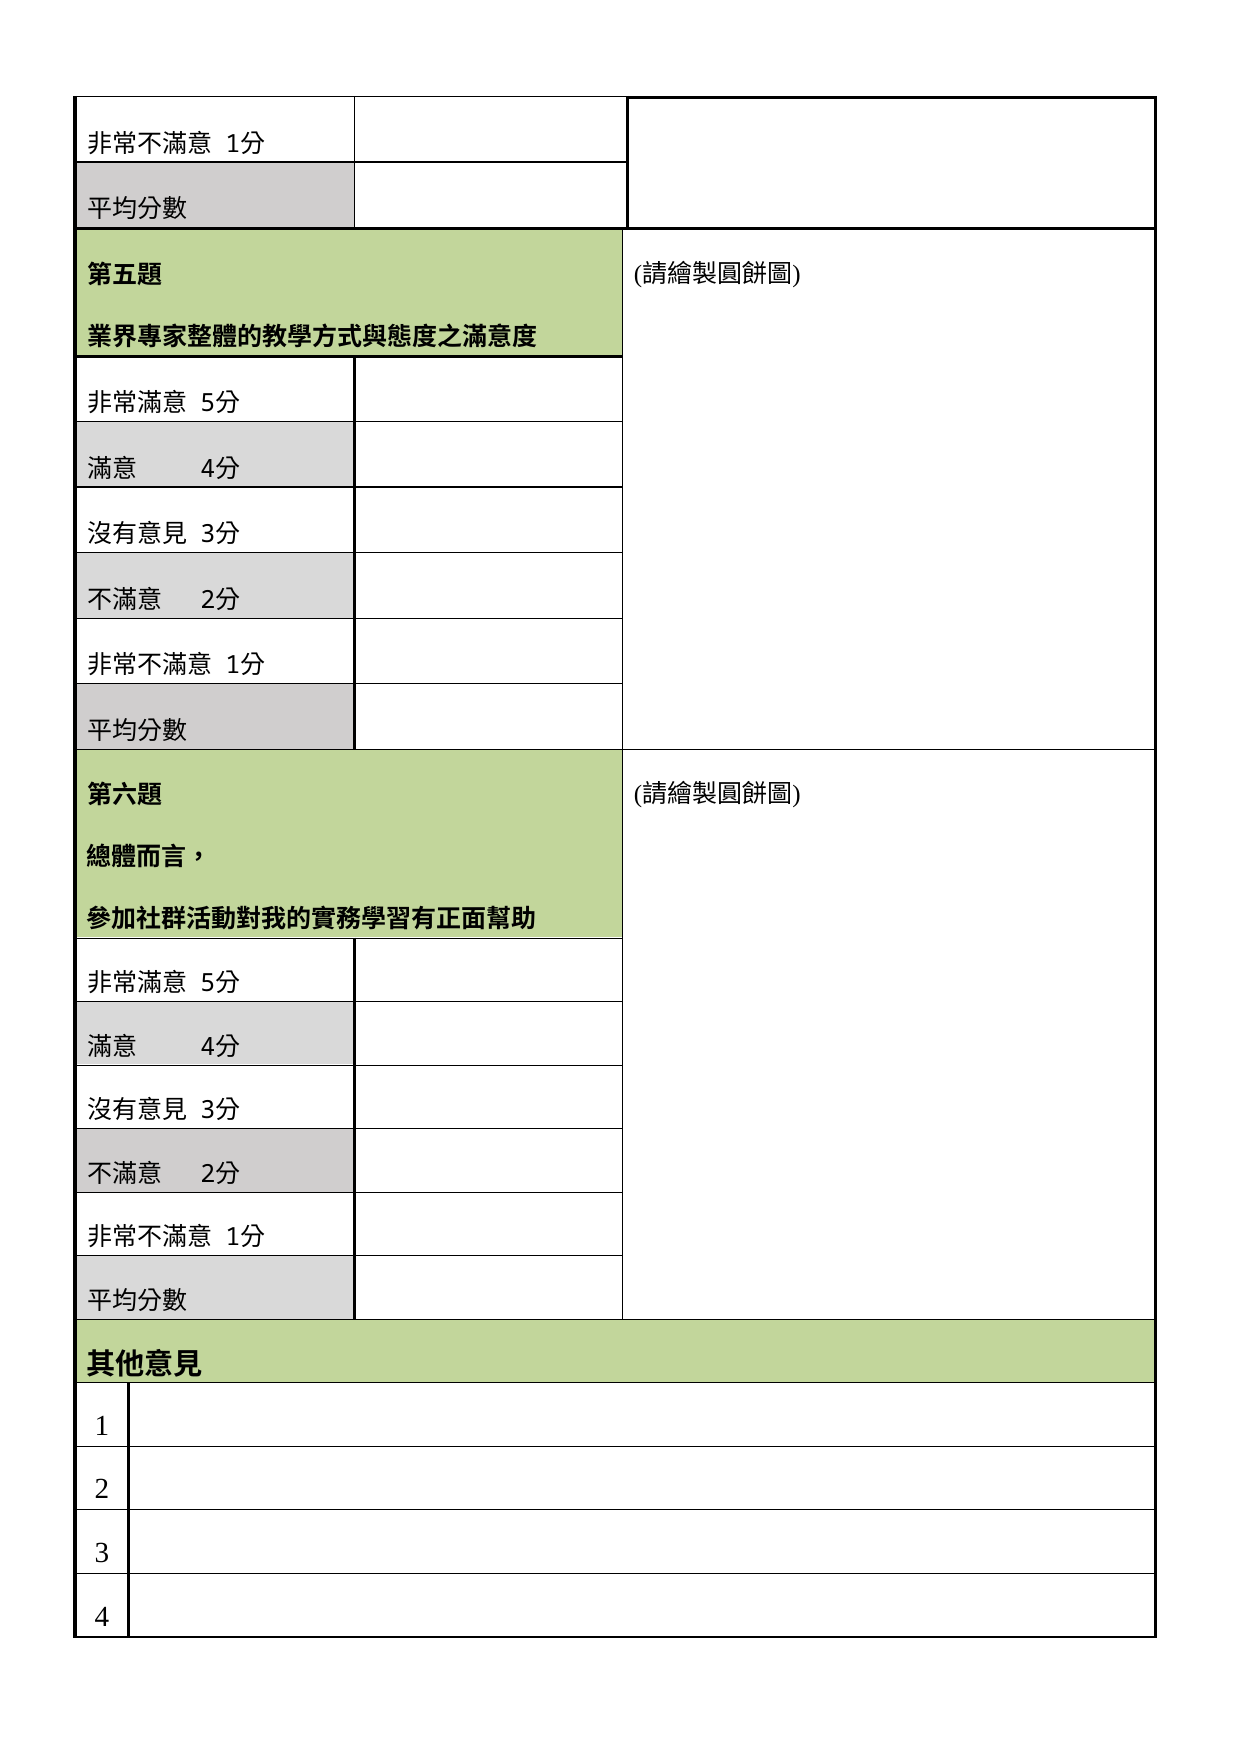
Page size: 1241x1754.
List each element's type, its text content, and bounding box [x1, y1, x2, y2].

table_cell [355, 163, 626, 227]
table_cell 平均分數 [77, 684, 353, 749]
table_cell 第五題 業界專家整體的教學方式與態度之滿意度 [77, 230, 622, 355]
table_cell (請繪製圓餅圖) [623, 230, 1154, 749]
table_cell 1 [77, 1383, 127, 1446]
table_cell [629, 99, 1154, 227]
table_cell 非常滿意 5分 [77, 358, 353, 421]
table_cell [130, 1574, 1154, 1636]
table_cell 不滿意 2分 [77, 1129, 353, 1192]
table_cell [356, 488, 622, 552]
table_cell [356, 553, 622, 618]
table_cell [356, 1002, 622, 1064]
table_cell 滿意 4分 [77, 1002, 353, 1064]
table_cell [356, 684, 622, 749]
table_cell [356, 939, 622, 1001]
table_cell 沒有意見 3分 [77, 488, 353, 552]
table_cell [356, 619, 622, 683]
table_cell [130, 1510, 1154, 1573]
table_cell 沒有意見 3分 [77, 1066, 353, 1128]
table_cell 其他意見 [77, 1320, 1154, 1382]
table_cell (請繪製圓餅圖) [623, 750, 1154, 1319]
table_cell 不滿意 2分 [77, 553, 353, 618]
table_cell [356, 1066, 622, 1128]
table_cell 非常滿意 5分 [77, 939, 353, 1001]
table_cell 第六題 總體而言， 參加社群活動對我的實務學習有正面幫助 [77, 750, 622, 937]
table_cell 2 [77, 1447, 127, 1509]
table_cell 滿意 4分 [77, 422, 353, 486]
table_cell 4 [77, 1574, 127, 1636]
table_cell 平均分數 [77, 1256, 353, 1319]
table_cell 非常不滿意 1分 [77, 97, 354, 161]
table_cell 非常不滿意 1分 [77, 1193, 353, 1255]
table_cell [130, 1447, 1154, 1509]
table_cell [356, 422, 622, 486]
table_cell 平均分數 [77, 163, 354, 227]
table_cell [356, 1193, 622, 1255]
table_cell [356, 1256, 622, 1319]
table_cell [130, 1383, 1154, 1446]
table_cell 非常不滿意 1分 [77, 619, 353, 683]
table_cell 3 [77, 1510, 127, 1573]
table_cell [356, 358, 622, 421]
table_cell [356, 1129, 622, 1192]
table_cell [355, 97, 626, 161]
